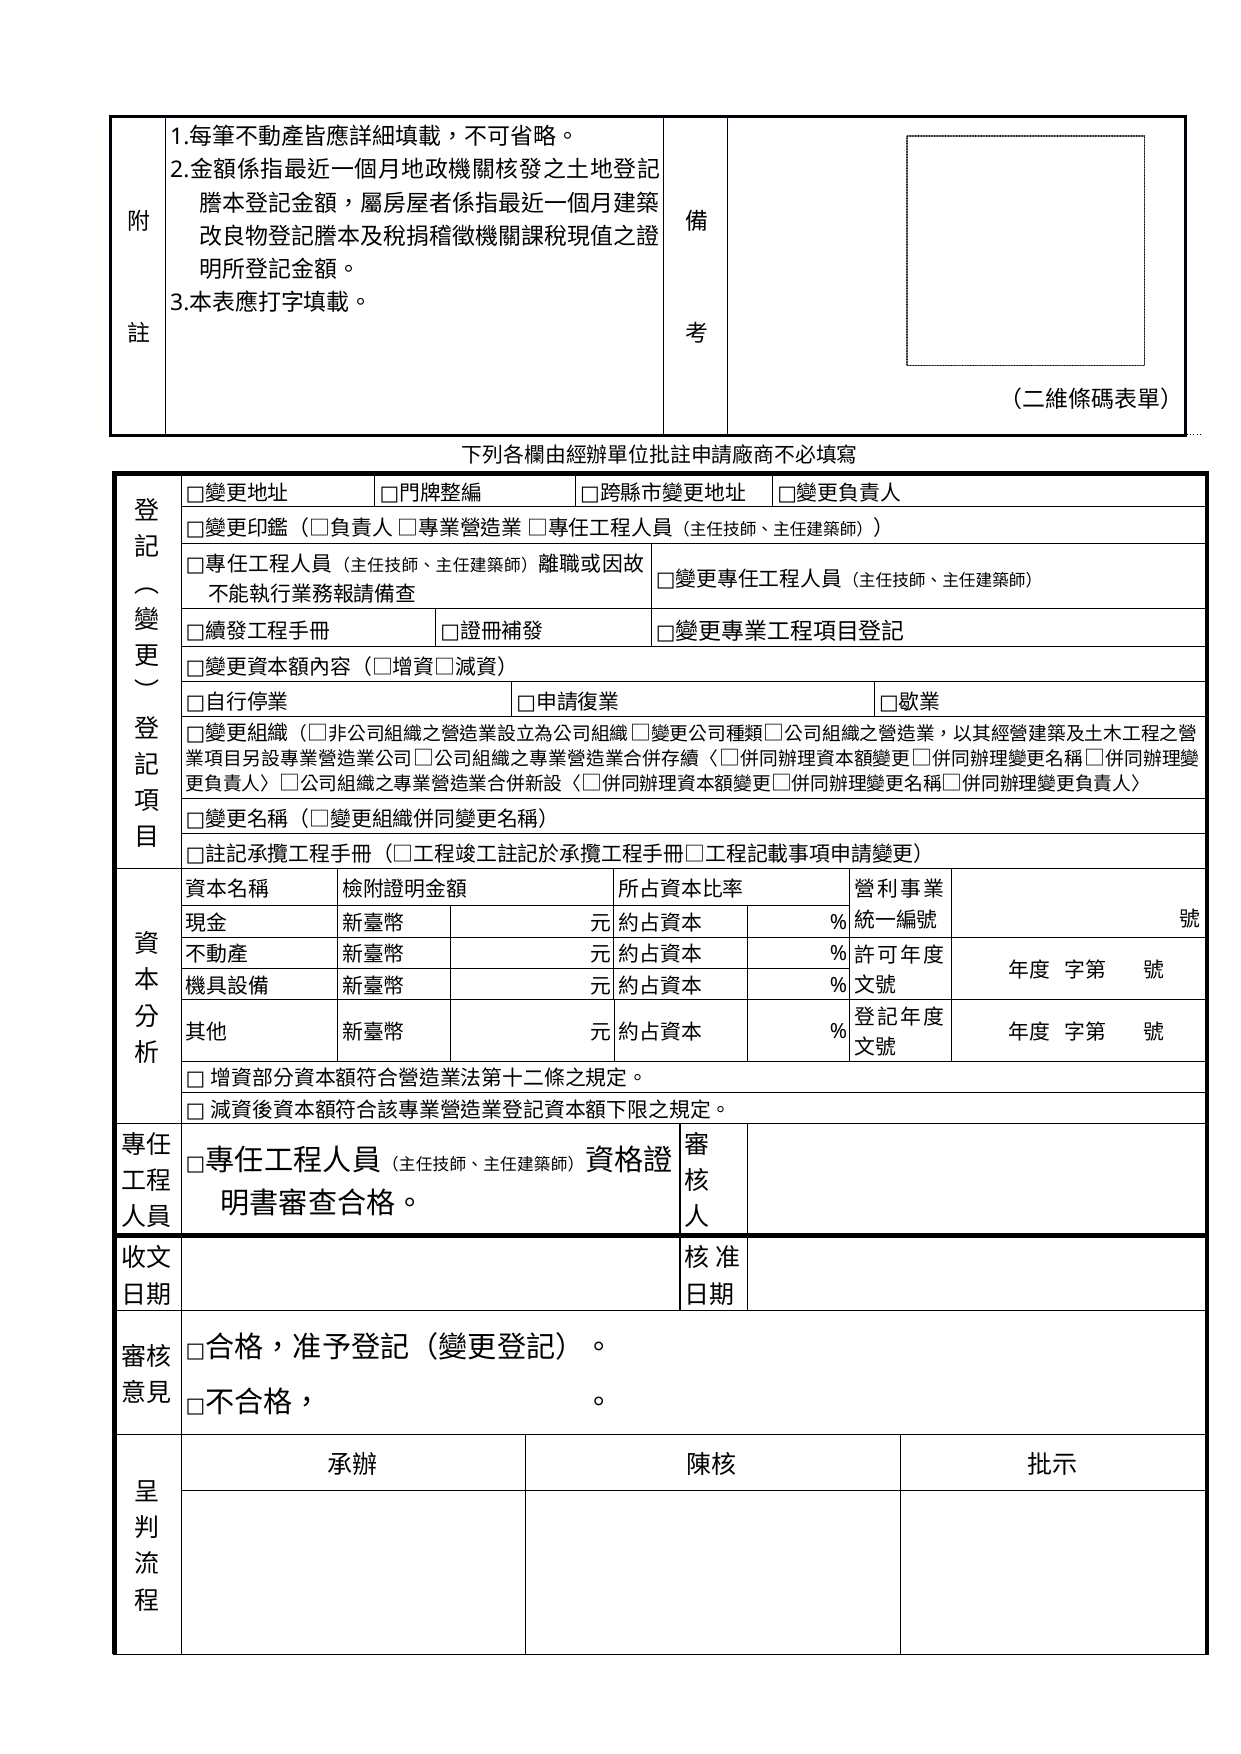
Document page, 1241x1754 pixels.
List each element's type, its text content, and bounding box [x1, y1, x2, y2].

table_cell 不動產 [182, 938, 337, 968]
table_cell □續發工程手冊 [182, 609, 435, 646]
table_cell □合格，准予登記（變更登記）。 □不合格， 。 [182, 1311, 1205, 1433]
table_cell % [748, 969, 849, 999]
table_cell □變更名稱（□變更組織併同變更名稱） [182, 799, 1205, 833]
table_cell 其他 [182, 1000, 337, 1061]
table_cell □門牌整編 [375, 476, 575, 506]
table_cell % [748, 906, 849, 937]
table_cell 承辦 [182, 1435, 525, 1490]
table_cell □專任工程人員（主任技師、主任建築師）離職或因故不能執行業務報請備查 [182, 544, 651, 608]
table_cell 元 [451, 906, 613, 937]
table_cell 登記年度文號 [850, 1000, 951, 1061]
table_cell 檢附證明金額 [338, 869, 613, 905]
table_header 附 註 [112, 118, 165, 433]
table_cell □申請復業 [512, 682, 874, 716]
table_cell [748, 1238, 1205, 1310]
table_cell [748, 1124, 1205, 1233]
table_cell 元 [451, 938, 613, 968]
table_cell 營利事業統一編號 [850, 869, 951, 937]
table_cell 新臺幣 [338, 1000, 450, 1061]
table_cell □變更組織（□非公司組織之營造業設立為公司組織□變更公司種類□公司組織之營造業，以其經營建築及土木工程之營業項目另設專業營造業公司□公司組織之專業營造業合併存續〈□併同辦理資本額變更□併同辦理變更名稱□併同辦理變更負責人〉□公司組織之專業營造業合併新設〈□併同辦理資本額變更□併同辦理變更名稱□併同辦理變更負責人〉 [182, 717, 1205, 798]
table_cell 下列各欄由經辦單位批註申請廠商不必填寫 [115, 434, 1207, 471]
table_cell 資本名稱 [182, 869, 337, 905]
table_cell □跨縣市變更地址 [576, 476, 772, 506]
table_cell 現金 [182, 906, 337, 937]
table_cell 年度 字第 號 [952, 1000, 1205, 1061]
table_cell [182, 1491, 525, 1653]
table_cell □歇業 [875, 682, 1205, 716]
table_cell 約占資本 [614, 969, 747, 999]
table_cell □變更資本額內容（□增資□減資） [182, 647, 1205, 681]
table_cell 登 記 ︵ 變 更 ︶ 登 記 項 目 [117, 476, 181, 868]
table_cell 元 [451, 969, 613, 999]
table_cell 批示 [901, 1435, 1205, 1490]
table_header 1.每筆不動產皆應詳細填載，不可省略。 2.金額係指最近一個月地政機關核發之土地登記謄本登記金額，屬房屋者係指最近一個月建築改良物登記謄本及稅捐稽徵機關課稅現值之證明所登記金額。 3.本表應打字填載。 [166, 118, 663, 433]
table_cell [110, 437, 115, 471]
table_cell □ 減資後資本額符合該專業營造業登記資本額下限之規定。 [182, 1093, 1205, 1123]
table_cell 約占資本 [615, 1000, 747, 1061]
table_cell □變更印鑑（□負責人 □專業營造業 □專任工程人員（主任技師、主任建築師）） [182, 507, 1205, 543]
table_cell [182, 1238, 679, 1310]
table_header [1187, 115, 1207, 433]
table_cell □證冊補發 [436, 609, 651, 646]
table_cell □變更專業工程項目登記 [652, 609, 1205, 646]
table_cell 約占資本 [614, 938, 747, 968]
table_cell 元 [451, 1000, 614, 1061]
table_cell 新臺幣 [338, 938, 450, 968]
table_cell % [748, 1000, 849, 1061]
table_cell 年度 字第 號 [952, 938, 1205, 999]
table_cell □變更地址 [182, 476, 374, 506]
table_cell [526, 1491, 900, 1653]
table_cell 新臺幣 [338, 969, 450, 999]
table_cell 許可年度文號 [850, 938, 951, 999]
table_cell [901, 1491, 1205, 1653]
table_cell 陳核 [526, 1435, 900, 1490]
table_cell 收文日期 [117, 1238, 181, 1310]
table_cell □自行停業 [182, 682, 511, 716]
table_cell 核准日期 [681, 1238, 747, 1310]
table_cell 資 本 分 析 [117, 869, 181, 1123]
table_cell 專任工程人員 [117, 1124, 181, 1233]
table_cell 新臺幣 [338, 906, 450, 937]
table_cell □ 增資部分資本額符合營造業法第十二條之規定。 [182, 1062, 1205, 1092]
table_cell 審 核 人 [681, 1124, 747, 1233]
table_cell □變更負責人 [773, 476, 1205, 506]
table_cell 約占資本 [614, 906, 747, 937]
table_cell 號 [952, 869, 1205, 937]
table_cell □專任工程人員（主任技師、主任建築師）資格證明書審查合格。 [182, 1124, 679, 1233]
table_cell □註記承攬工程手冊（□工程竣工註記於承攬工程手冊□工程記載事項申請變更） [182, 834, 1205, 868]
table_cell 所占資本比率 [614, 869, 849, 905]
table_cell 機具設備 [182, 969, 337, 999]
table_cell 呈 判 流 程 [117, 1435, 181, 1653]
table_header （二維條碼表單） [728, 118, 1184, 433]
table_cell 審核意見 [117, 1311, 181, 1433]
table_cell % [748, 938, 849, 968]
table_header 備 考 [664, 118, 727, 433]
table_cell □變更專任工程人員（主任技師、主任建築師） [652, 544, 1205, 608]
